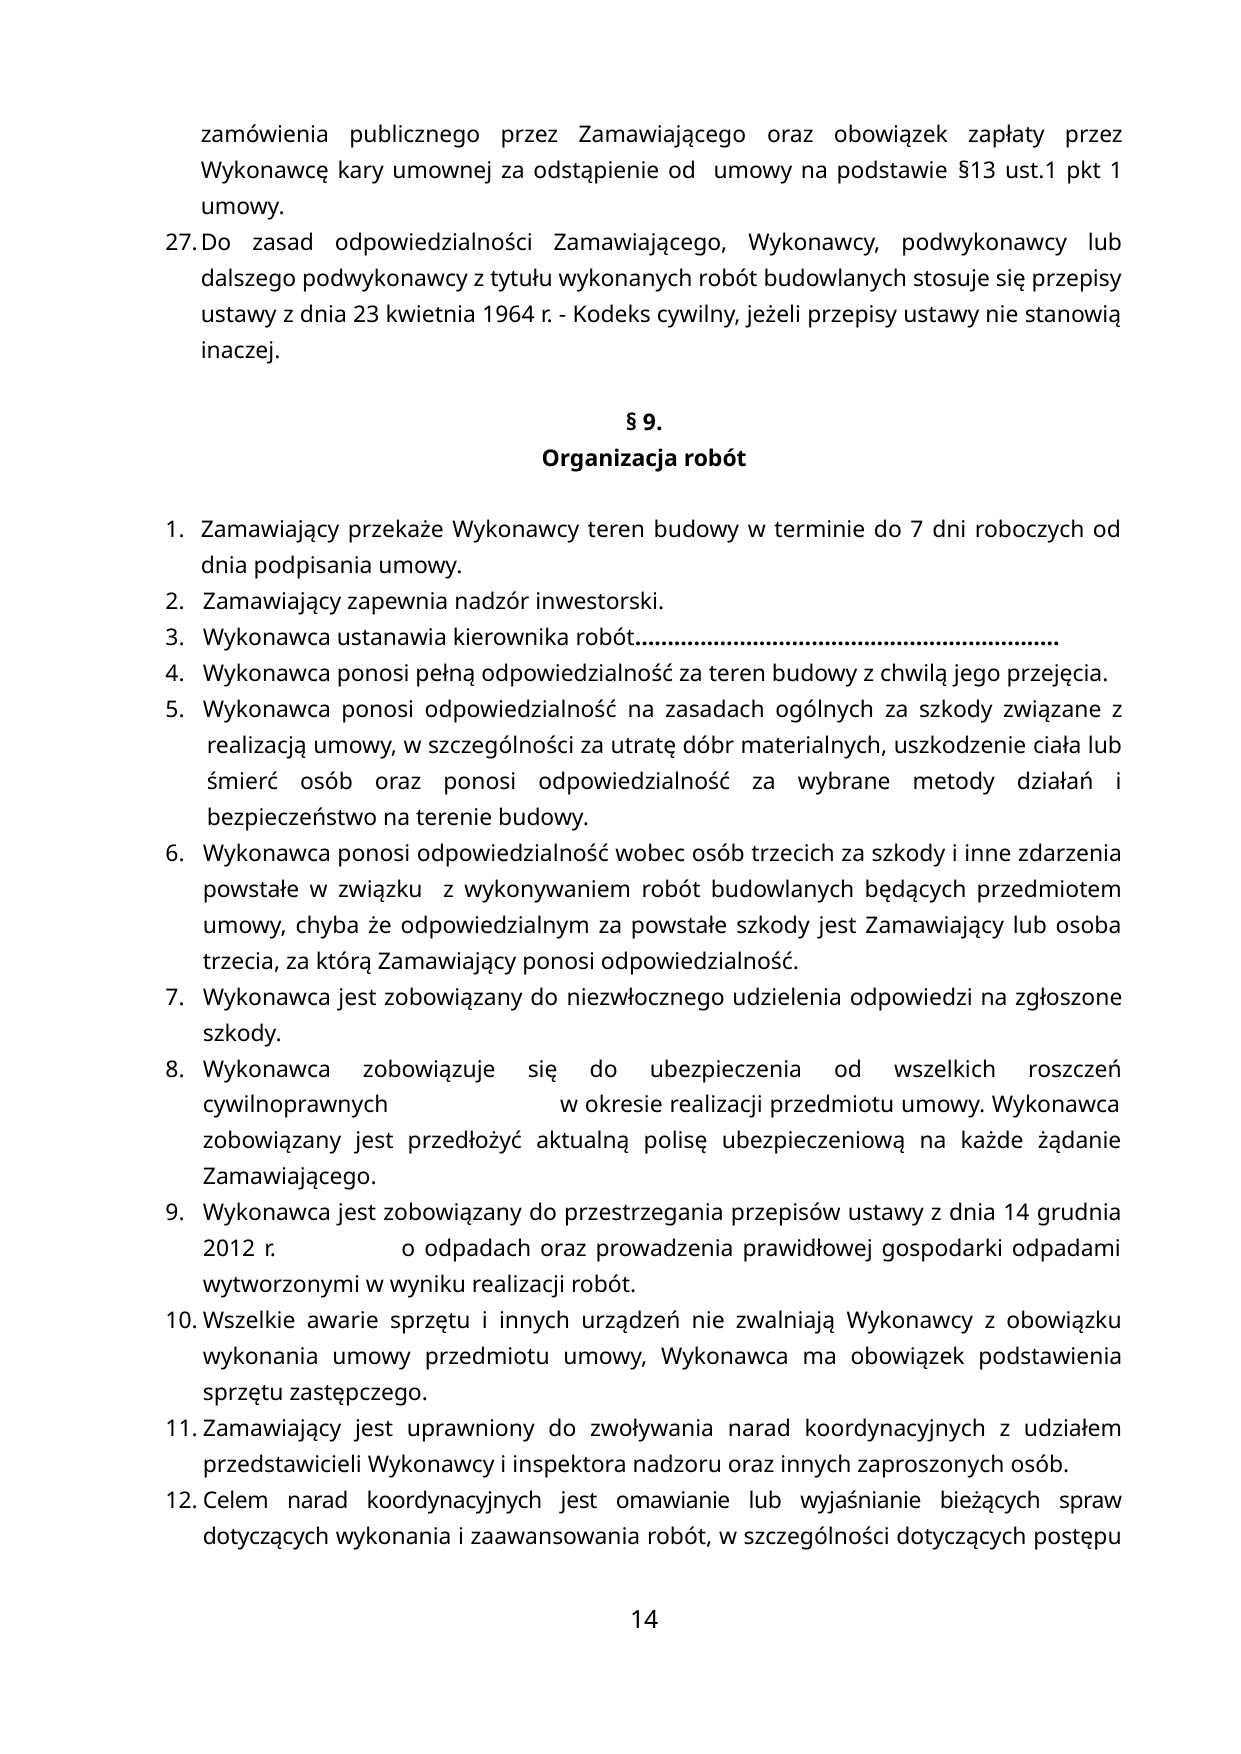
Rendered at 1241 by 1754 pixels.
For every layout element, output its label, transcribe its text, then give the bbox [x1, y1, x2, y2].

list Wykonawca ponosi odpowiedzialność na zasadach ogólnych za szkody związane z realizacją umowy, w szczególności za utratę dóbr materialnych, uszkodzenie ciała lub śmierć osób oraz ponosi odpowiedzialność za wybrane metody działań i bezpieczeństwo na terenie budowy. [165, 693, 1123, 832]
list Zamawiający przekaże Wykonawcy teren budowy w terminie do 7 dni roboczych od dnia podpisania umowy. [165, 513, 1123, 581]
list Wykonawca ponosi odpowiedzialność wobec osób trzecich za szkody i inne zdarzenia powstałe w związku z wykonywaniem robót budowlanych będących przedmiotem umowy, chyba że odpowiedzialnym za powstałe szkody jest Zamawiający lub osoba trzecia, za którą Zamawiający ponosi odpowiedzialność. [165, 837, 1123, 976]
list Wykonawca ponosi pełną odpowiedzialność za teren budowy z chwilą jego przejęcia. [165, 657, 1123, 688]
list Wykonawca ustanawia kierownika robót……………………………………………………….. [165, 621, 1123, 652]
list Wykonawca zobowiązuje się do ubezpieczenia od wszelkich roszczeń cywilnoprawnych w okresie realizacji przedmiotu umowy. Wykonawca zobowiązany jest przedłożyć aktualną polisę ubezpieczeniową na każde żądanie Zamawiającego. [165, 1052, 1123, 1192]
text § 9. [165, 406, 1123, 437]
list Wykonawca jest zobowiązany do przestrzegania przepisów ustawy z dnia 14 grudnia 2012 r. o odpadach oraz prowadzenia prawidłowej gospodarki odpadami wytworzonymi w wyniku realizacji robót. [165, 1196, 1123, 1299]
list Zamawiający zapewnia nadzór inwestorski. [165, 585, 1123, 617]
list Celem narad koordynacyjnych jest omawianie lub wyjaśnianie bieżących spraw dotyczących wykonania i zaawansowania robót, w szczególności dotyczących postępu [165, 1484, 1123, 1551]
list zamówienia publicznego przez Zamawiającego oraz obowiązek zapłaty przez Wykonawcę kary umownej za odstąpienie od umowy na podstawie §13 ust.1 pkt 1 umowy. [165, 118, 1123, 221]
list Zamawiający jest uprawniony do zwoływania narad koordynacyjnych z udziałem przedstawicieli Wykonawcy i inspektora nadzoru oraz innych zaproszonych osób. [165, 1412, 1123, 1479]
list Do zasad odpowiedzialności Zamawiającego, Wykonawcy, podwykonawcy lub dalszego podwykonawcy z tytułu wykonanych robót budowlanych stosuje się przepisy ustawy z dnia 23 kwietnia 1964 r. - Kodeks cywilny, jeżeli przepisy ustawy nie stanowią inaczej. [165, 226, 1123, 365]
list Wykonawca jest zobowiązany do niezwłocznego udzielenia odpowiedzi na zgłoszone szkody. [165, 981, 1123, 1048]
list Wszelkie awarie sprzętu i innych urządzeń nie zwalniają Wykonawcy z obowiązku wykonania umowy przedmiotu umowy, Wykonawca ma obowiązek podstawienia sprzętu zastępczego. [165, 1304, 1123, 1407]
text Organizacja robót [165, 442, 1123, 473]
